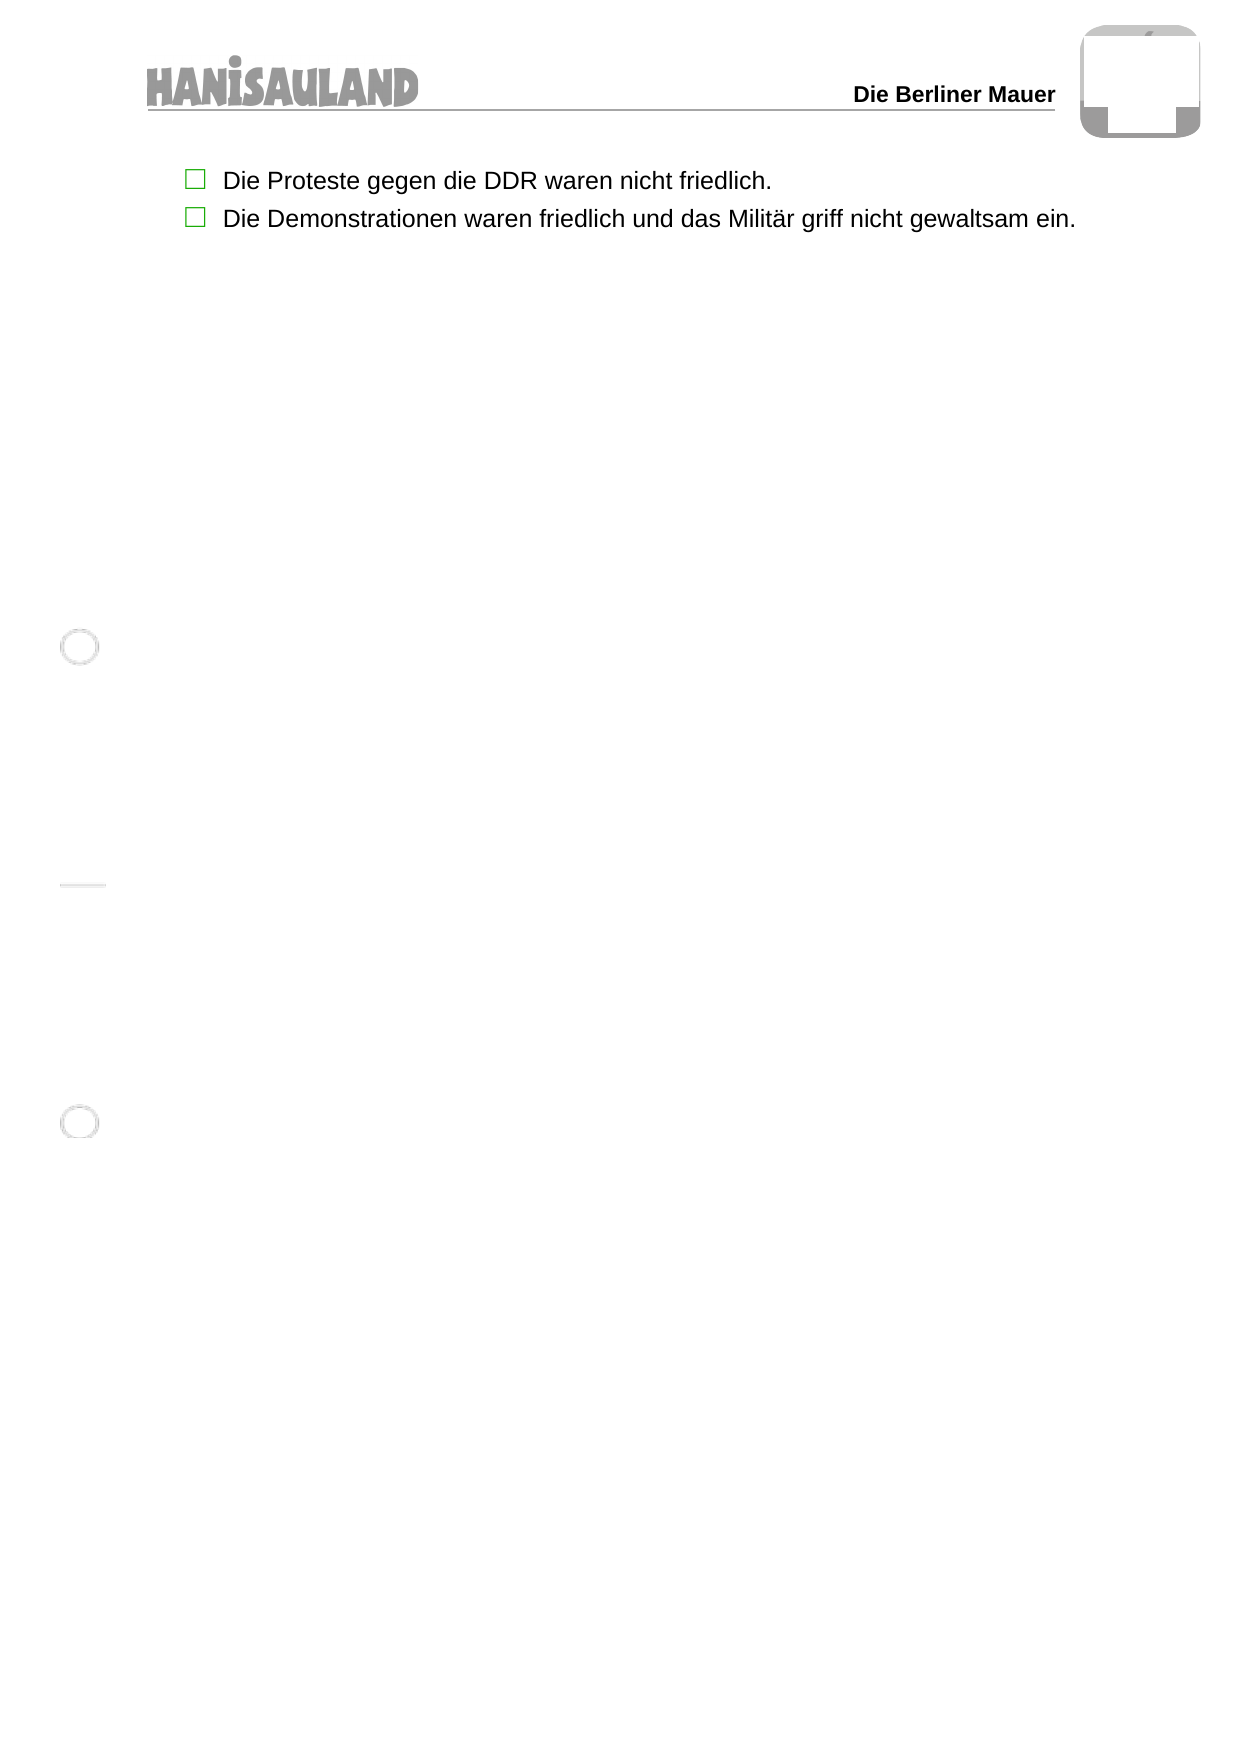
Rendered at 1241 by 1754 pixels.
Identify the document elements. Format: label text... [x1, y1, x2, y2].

list Die Demonstrationen waren friedlich und das Militär griff nicht gewaltsam ein. [185, 197, 1093, 234]
list Die Proteste gegen die DDR waren nicht friedlich. [185, 159, 1093, 197]
